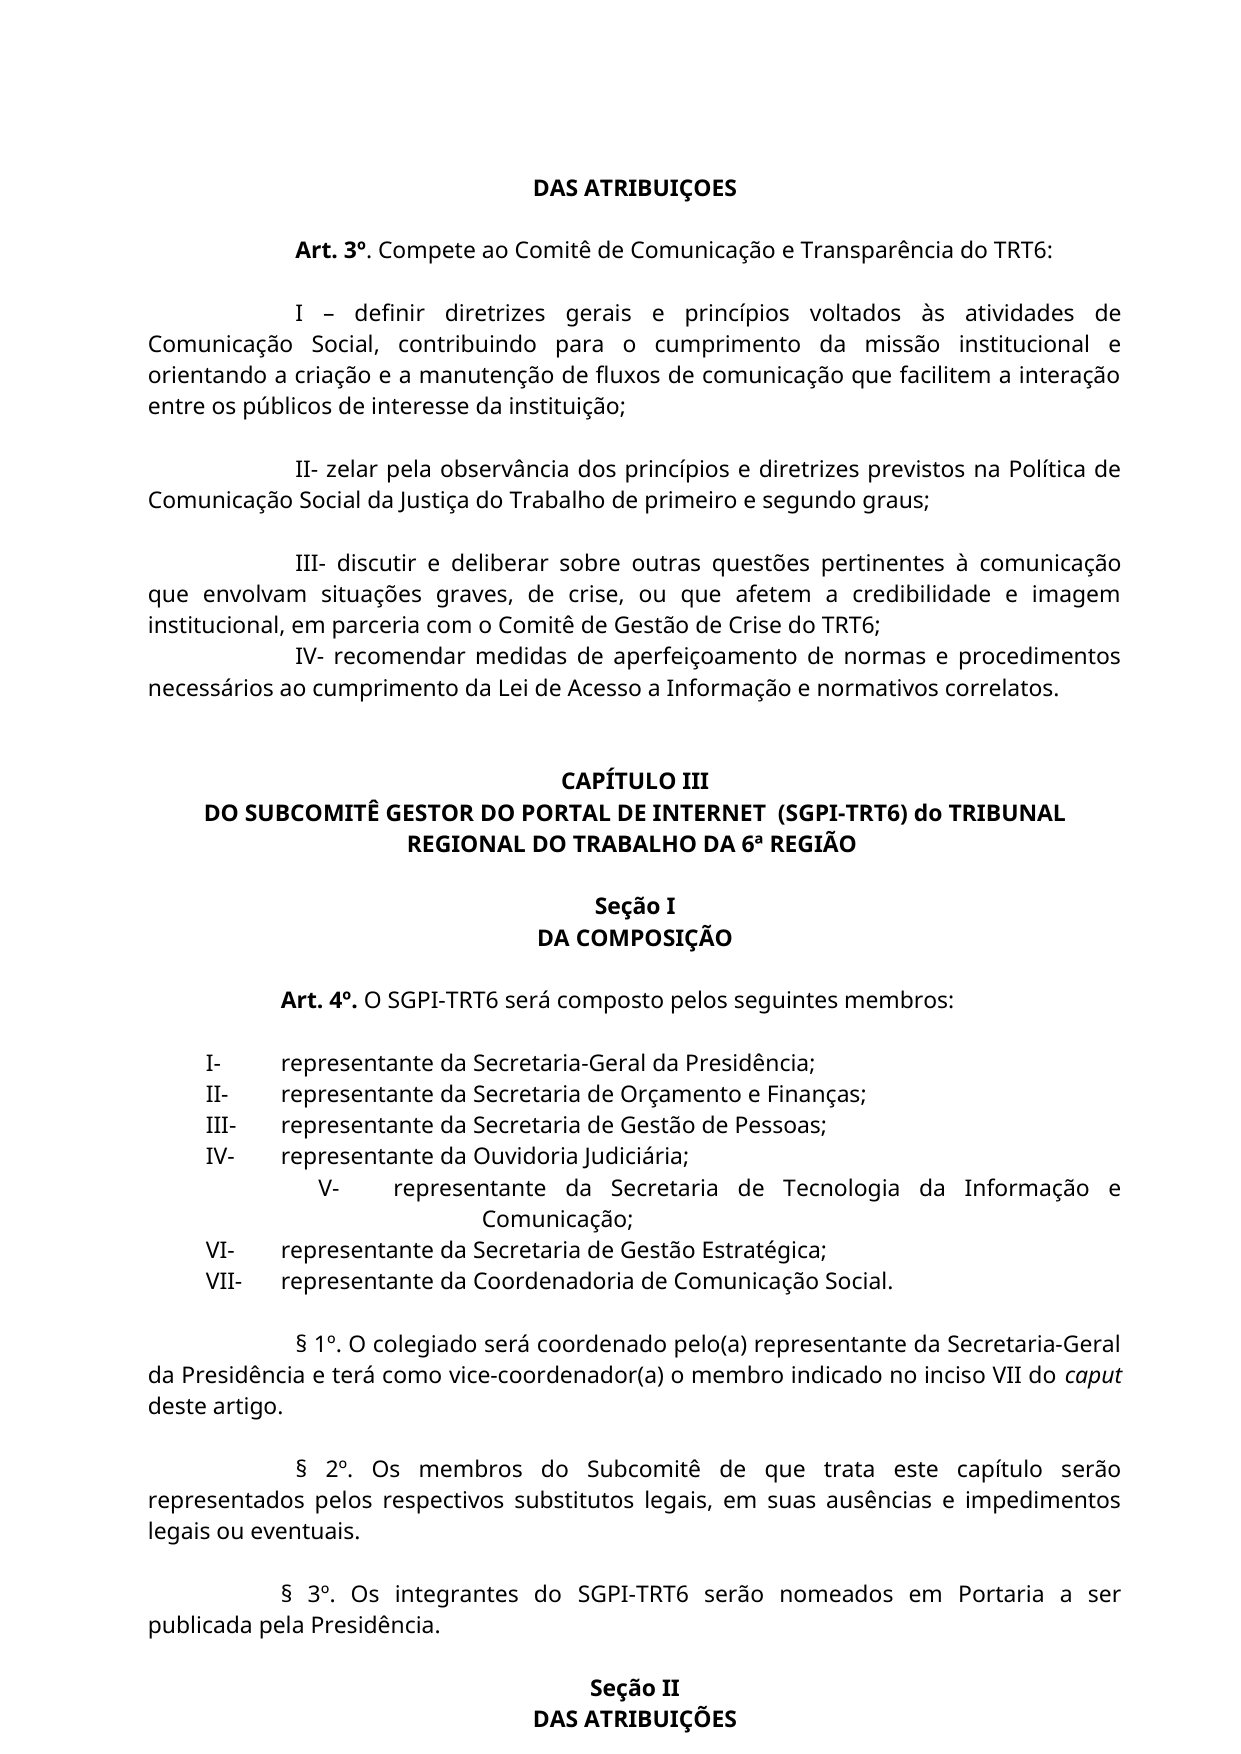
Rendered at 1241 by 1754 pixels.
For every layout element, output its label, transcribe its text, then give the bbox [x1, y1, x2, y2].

list representante da Coordenadoria de Comunicação Social. [185, 1265, 1122, 1297]
text DO SUBCOMITÊ GESTOR DO PORTAL DE INTERNET (SGPI-TRT6) do TRIBUNAL REGIONAL DO TRABALHO DA 6ª REGIÃO [148, 797, 1122, 859]
text DA COMPOSIÇÃO [148, 922, 1122, 953]
text I – definir diretrizes gerais e princípios voltados às atividades de Comunicação Social, contribuindo para o cumprimento da missão institucional e orientando a criação e a manutenção de fluxos de comunicação que facilitem a interação entre os públicos de interesse da instituição; [148, 297, 1122, 422]
text CAPÍTULO III [148, 765, 1122, 797]
text § 1º. O colegiado será coordenado pelo(a) representante da Secretaria-Geral da Presidência e terá como vice-coordenador(a) o membro indicado no inciso VII do caput deste artigo. [148, 1328, 1122, 1422]
text Seção II [148, 1672, 1122, 1703]
list representante da Secretaria de Gestão Estratégica; [185, 1234, 1122, 1265]
list representante da Secretaria de Orçamento e Finanças; [185, 1078, 1122, 1109]
text Art. 4º. O SGPI-TRT6 será composto pelos seguintes membros: [148, 984, 1122, 1015]
text Art. 3º. Compete ao Comitê de Comunicação e Transparência do TRT6: [148, 234, 1122, 265]
text § 2º. Os membros do Subcomitê de que trata este capítulo serão representados pelos respectivos substitutos legais, em suas ausências e impedimentos legais ou eventuais. [148, 1453, 1122, 1547]
list representante da Secretaria de Tecnologia da Informação e Comunicação; [318, 1172, 1122, 1234]
list representante da Secretaria de Gestão de Pessoas; [185, 1109, 1122, 1140]
list representante da Ouvidoria Judiciária; [185, 1140, 1122, 1172]
text § 3º. Os integrantes do SGPI-TRT6 serão nomeados em Portaria a ser publicada pela Presidência. [148, 1578, 1122, 1640]
text DAS ATRIBUIÇÕES [148, 1703, 1122, 1734]
text Seção I [148, 890, 1122, 922]
text IV- recomendar medidas de aperfeiçoamento de normas e procedimentos necessários ao cumprimento da Lei de Acesso a Informação e normativos correlatos. [148, 640, 1122, 703]
list representante da Secretaria-Geral da Presidência; [185, 1047, 1122, 1078]
text III- discutir e deliberar sobre outras questões pertinentes à comunicação que envolvam situações graves, de crise, ou que afetem a credibilidade e imagem institucional, em parceria com o Comitê de Gestão de Crise do TRT6; [148, 547, 1122, 640]
text II- zelar pela observância dos princípios e diretrizes previstos na Política de Comunicação Social da Justiça do Trabalho de primeiro e segundo graus; [148, 453, 1122, 515]
text DAS ATRIBUIÇOES [148, 172, 1122, 203]
